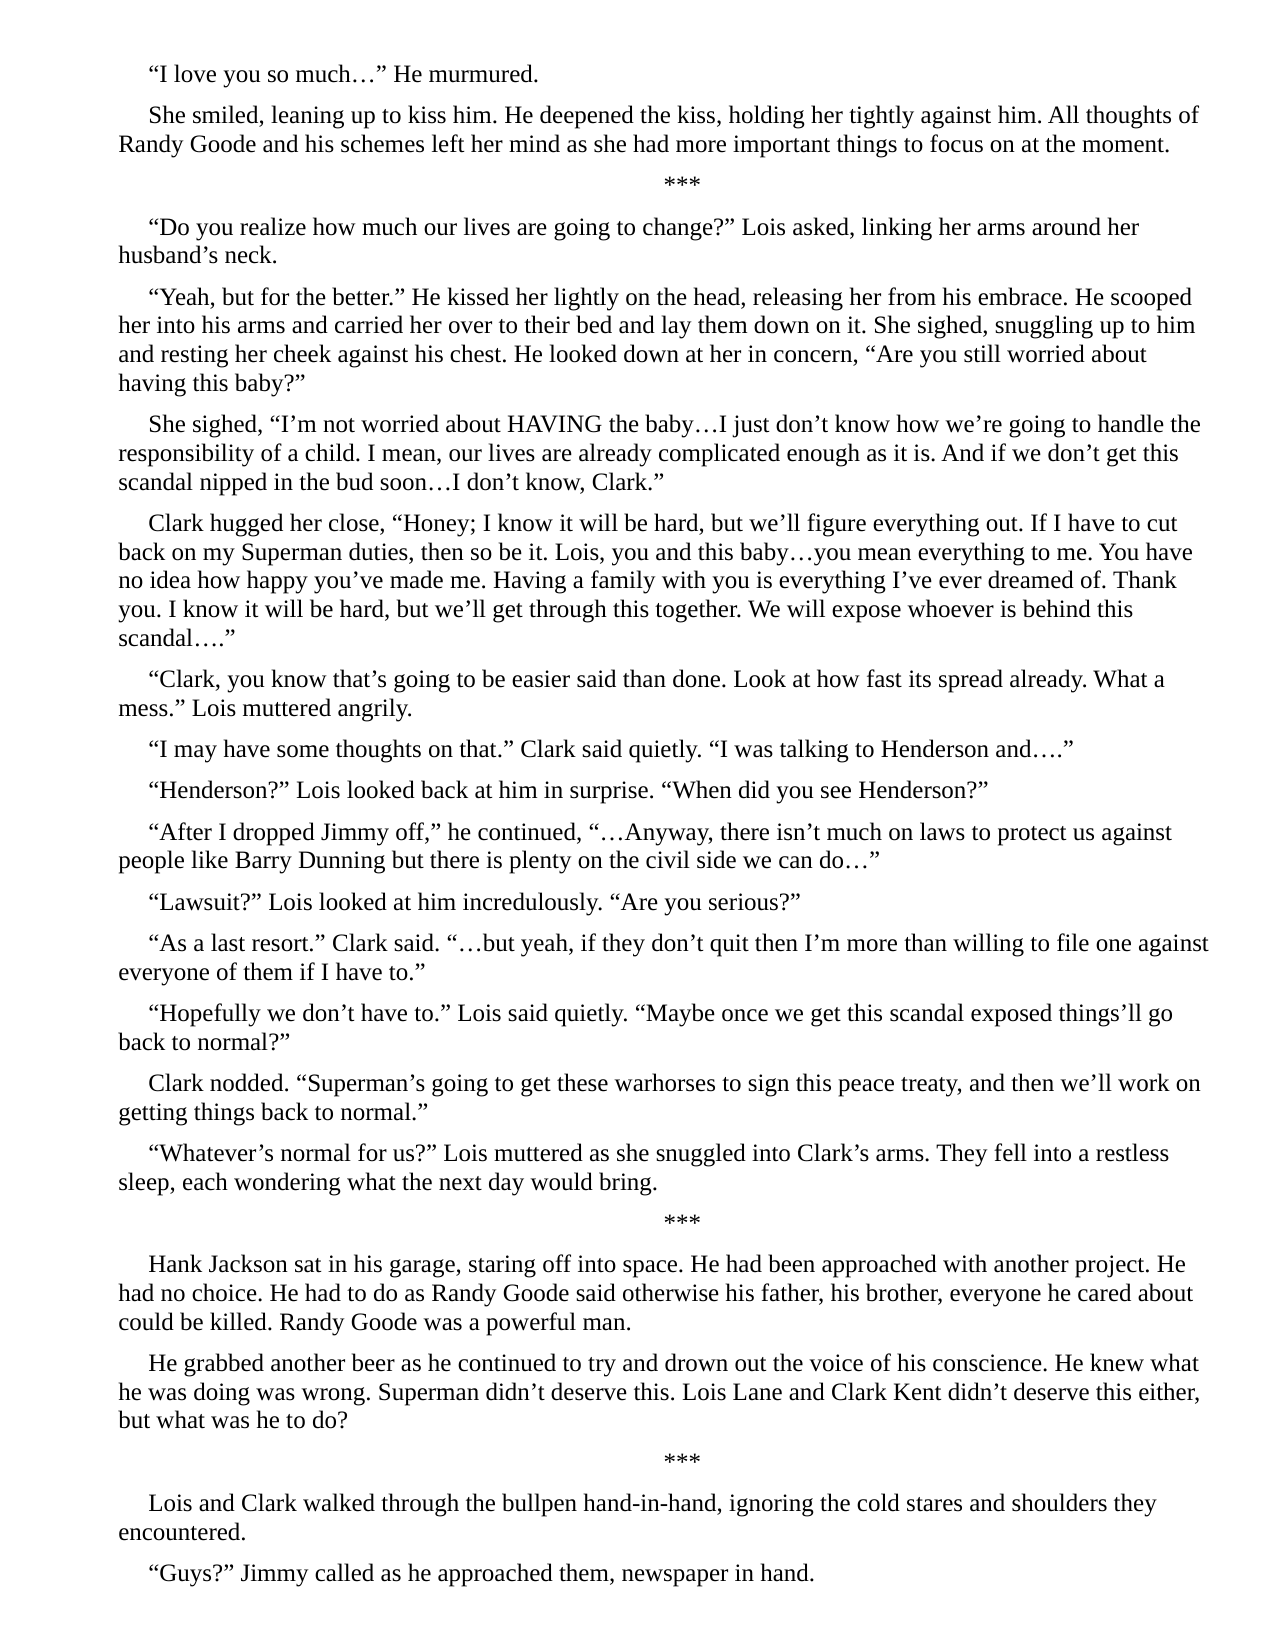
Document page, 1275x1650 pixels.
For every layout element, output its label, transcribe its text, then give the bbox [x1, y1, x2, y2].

text *** [118, 1447, 1216, 1475]
text “I may have some thoughts on that.” Clark said quietly. “I was talking to Henderson and….” [118, 734, 1216, 763]
text Clark nodded. “Superman’s going to get these warhorses to sign this peace treaty, and then we’ll work on getting things back to normal.” [118, 1068, 1216, 1125]
text “After I dropped Jimmy off,” he continued, “…Anyway, there isn’t much on laws to protect us against people like Barry Dunning but there is plenty on the civil side we can do…” [118, 817, 1216, 874]
text “Do you realize how much our lives are going to change?” Lois asked, linking her arms around her husband’s neck. [118, 212, 1216, 269]
text “Clark, you know that’s going to be easier said than done. Look at how fast its spread already. What a mess.” Lois muttered angrily. [118, 664, 1216, 722]
text Lois and Clark walked through the bullpen hand-in-hand, ignoring the cold stares and shoulders they encountered. [118, 1488, 1216, 1545]
text “Henderson?” Lois looked back at him in surprise. “When did you see Henderson?” [118, 775, 1216, 804]
text “Hopefully we don’t have to.” Lois said quietly. “Maybe once we get this scandal exposed things’ll go back to normal?” [118, 998, 1216, 1055]
text *** [118, 170, 1216, 199]
text He grabbed another beer as he continued to try and drown out the voice of his conscience. He knew what he was doing was wrong. Superman didn’t deserve this. Lois Lane and Clark Kent didn’t deserve this either, but what was he to do? [118, 1348, 1216, 1434]
text *** [118, 1208, 1216, 1237]
text “Yeah, but for the better.” He kissed her lightly on the head, releasing her from his embrace. He scooped her into his arms and carried her over to their bed and lay them down on it. She sighed, snuggling up to him and resting her cheek against his chest. He looked down at her in concern, “Are you still worried about having this baby?” [118, 282, 1216, 397]
text “Whatever’s normal for us?” Lois muttered as she snuggled into Clark’s arms. They fell into a restless sleep, each wondering what the next day would bring. [118, 1138, 1216, 1195]
text Clark hugged her close, “Honey; I know it will be hard, but we’ll figure everything out. If I have to cut back on my Superman duties, then so be it. Lois, you and this baby…you mean everything to me. You have no idea how happy you’ve made me. Having a family with you is everything I’ve ever dreamed of. Thank you. I know it will be hard, but we’ll get through this together. We will expose whoever is behind this scandal….” [118, 508, 1216, 652]
text “Guys?” Jimmy called as he approached them, newspaper in hand. [118, 1558, 1216, 1587]
text She smiled, leaning up to kiss him. He deepened the kiss, holding her tightly against him. All thoughts of Randy Goode and his schemes left her mind as she had more important things to focus on at the moment. [118, 100, 1216, 158]
text “Lawsuit?” Lois looked at him incredulously. “Are you serious?” [118, 887, 1216, 915]
text Hank Jackson sat in his garage, staring off into space. He had been approached with another project. He had no choice. He had to do as Randy Goode said otherwise his father, his brother, everyone he cared about could be killed. Randy Goode was a powerful man. [118, 1249, 1216, 1335]
text “I love you so much…” He murmured. [118, 59, 1216, 88]
text “As a last resort.” Clark said. “…but yeah, if they don’t quit then I’m more than willing to file one against everyone of them if I have to.” [118, 928, 1216, 985]
text She sighed, “I’m not worried about HAVING the baby…I just don’t know how we’re going to handle the responsibility of a child. I mean, our lives are already complicated enough as it is. And if we don’t get this scandal nipped in the bud soon…I don’t know, Clark.” [118, 409, 1216, 495]
